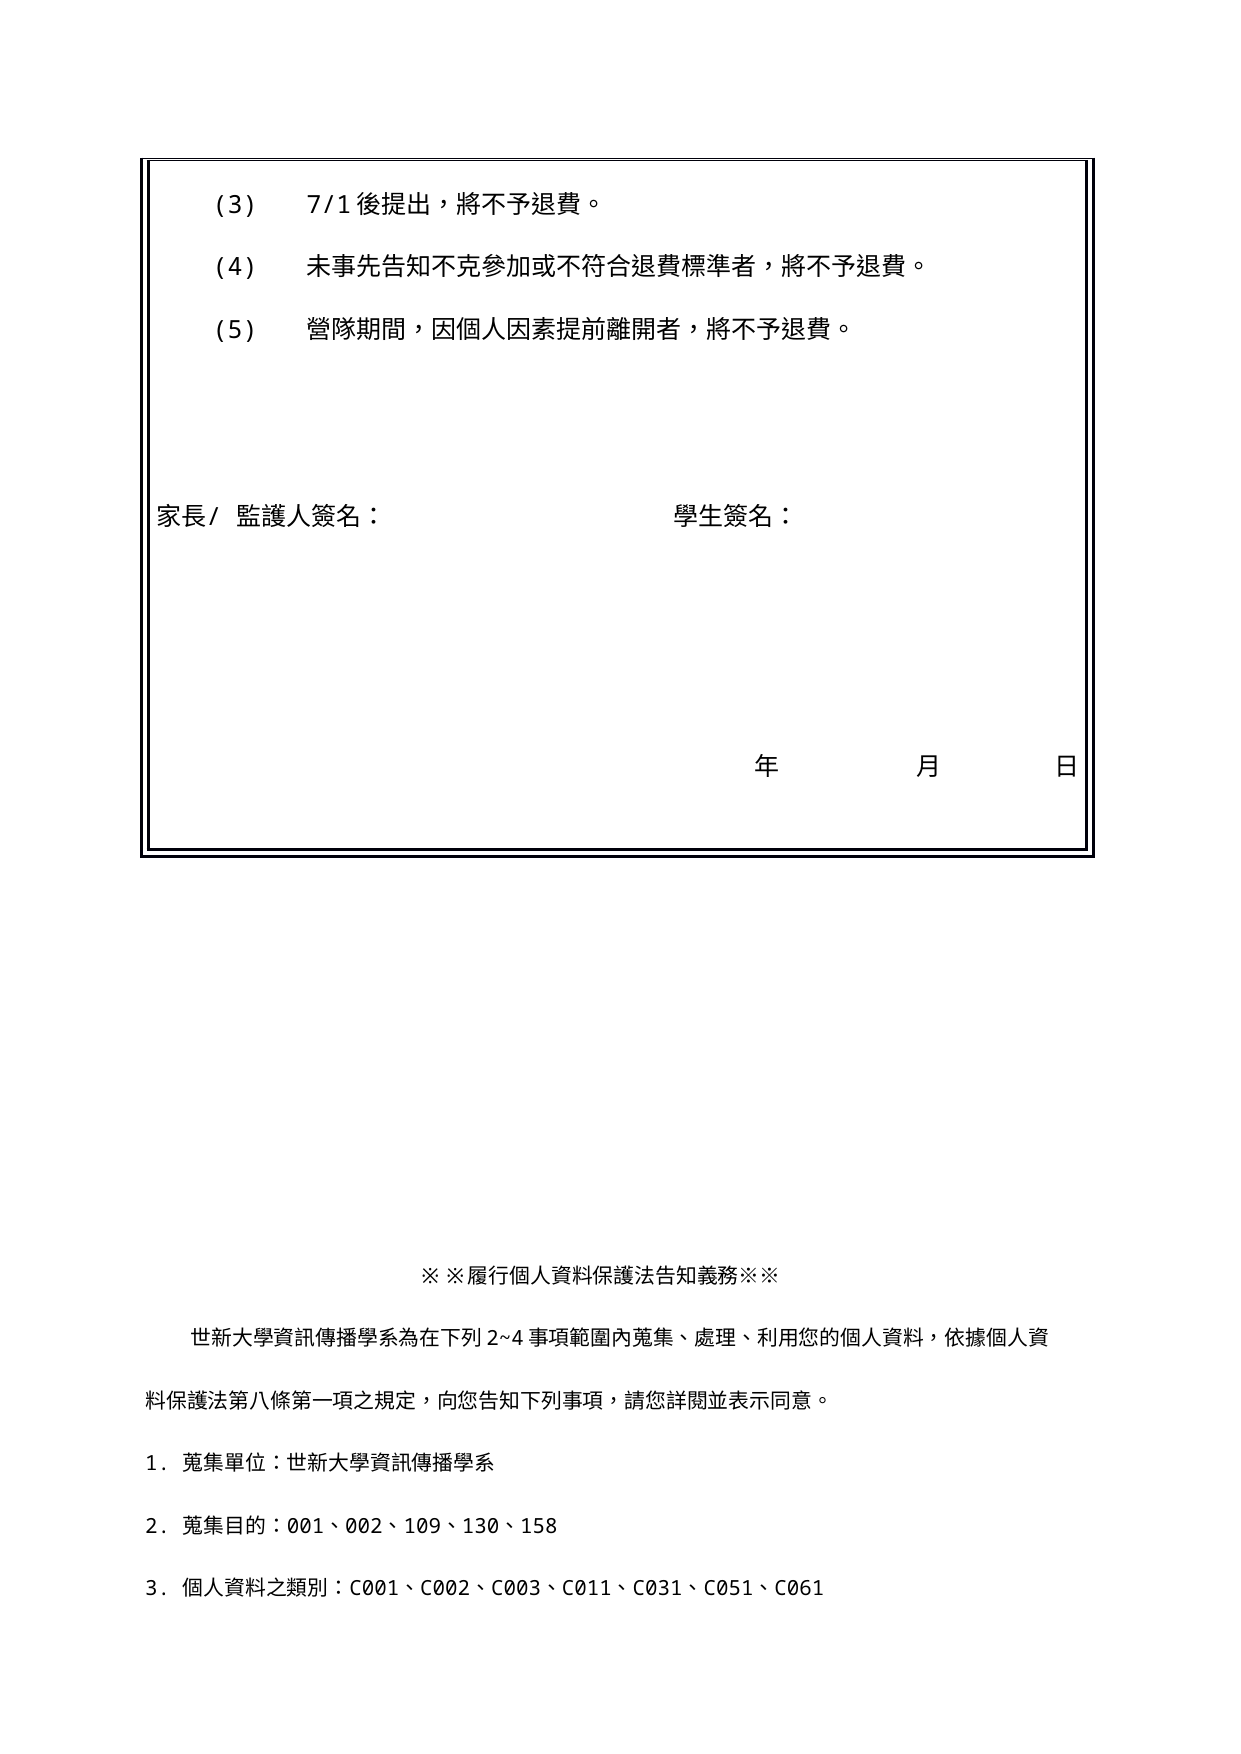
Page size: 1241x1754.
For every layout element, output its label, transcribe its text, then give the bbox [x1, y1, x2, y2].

table_cell 本人同意子女/ 學生 參與世新大學資訊傳播學系所舉辦的「2018世新資傳營」，並遵守以下規定，本營隊保留個別所有因素修改之權力。 於營隊活動期間，貴子弟應遵守營隊內各項安全規定，保護自己也保護別人，且必須服從本營隊隊輔人員的輔導管理，若有未依規定或不接受輔導，後果將請自行負責，也請貴子弟務必注意自身、及他人安全。 若政府宣布活動地點停課（如發生天災），本營隊將通知家長辦理活動延期或退費等相關事宜。 本同意書確經學生家長/ 監護人親自簽章，若有假冒將自負相關之民事或刑事責任。 貴子弟於確認錄取後，應於規定期限內繳交活動全額費用。 繳費收據請妥善保管，所有退費與查詢均憑收據正本辦理。 退費說明： 完成報名、錄取後，即代表確認參與全程活動，請勿早退或中途離營。 鑒於本營隊進行規劃、安排講師、整備設備器材、整理報名資訊、安置學員等繁瑣前置作業，故擬定退費規定如下，不便之處敬請見諒： 6/23前提出，退費全額。 6/30前提出，退已繳金額之六成。 7/1後提出，將不予退費。 未事先告知不克參加或不符合退費標準者，將不予退費。 營隊期間，因個人因素提前離開者，將不予退費。 家長/ 監護人簽名： 學生簽名： 年 月 日 [150, 161, 1085, 848]
text ※※履行個人資料保護法告知義務※※ [145, 1233, 1053, 1295]
text 1. 蒐集單位：世新大學資訊傳播學系 [145, 1420, 1053, 1483]
text 2. 蒐集目的：001、002、109、130、158 [145, 1483, 1053, 1545]
text 世新大學資訊傳播學系為在下列2~4事項範圍內蒐集、處理、利用您的個人資料，依據個人資料保護法第八條第一項之規定，向您告知下列事項，請您詳閱並表示同意。 [145, 1295, 1053, 1420]
text 3. 個人資料之類別：C001、C002、C003、C011、C031、C051、C061 [145, 1545, 1053, 1608]
